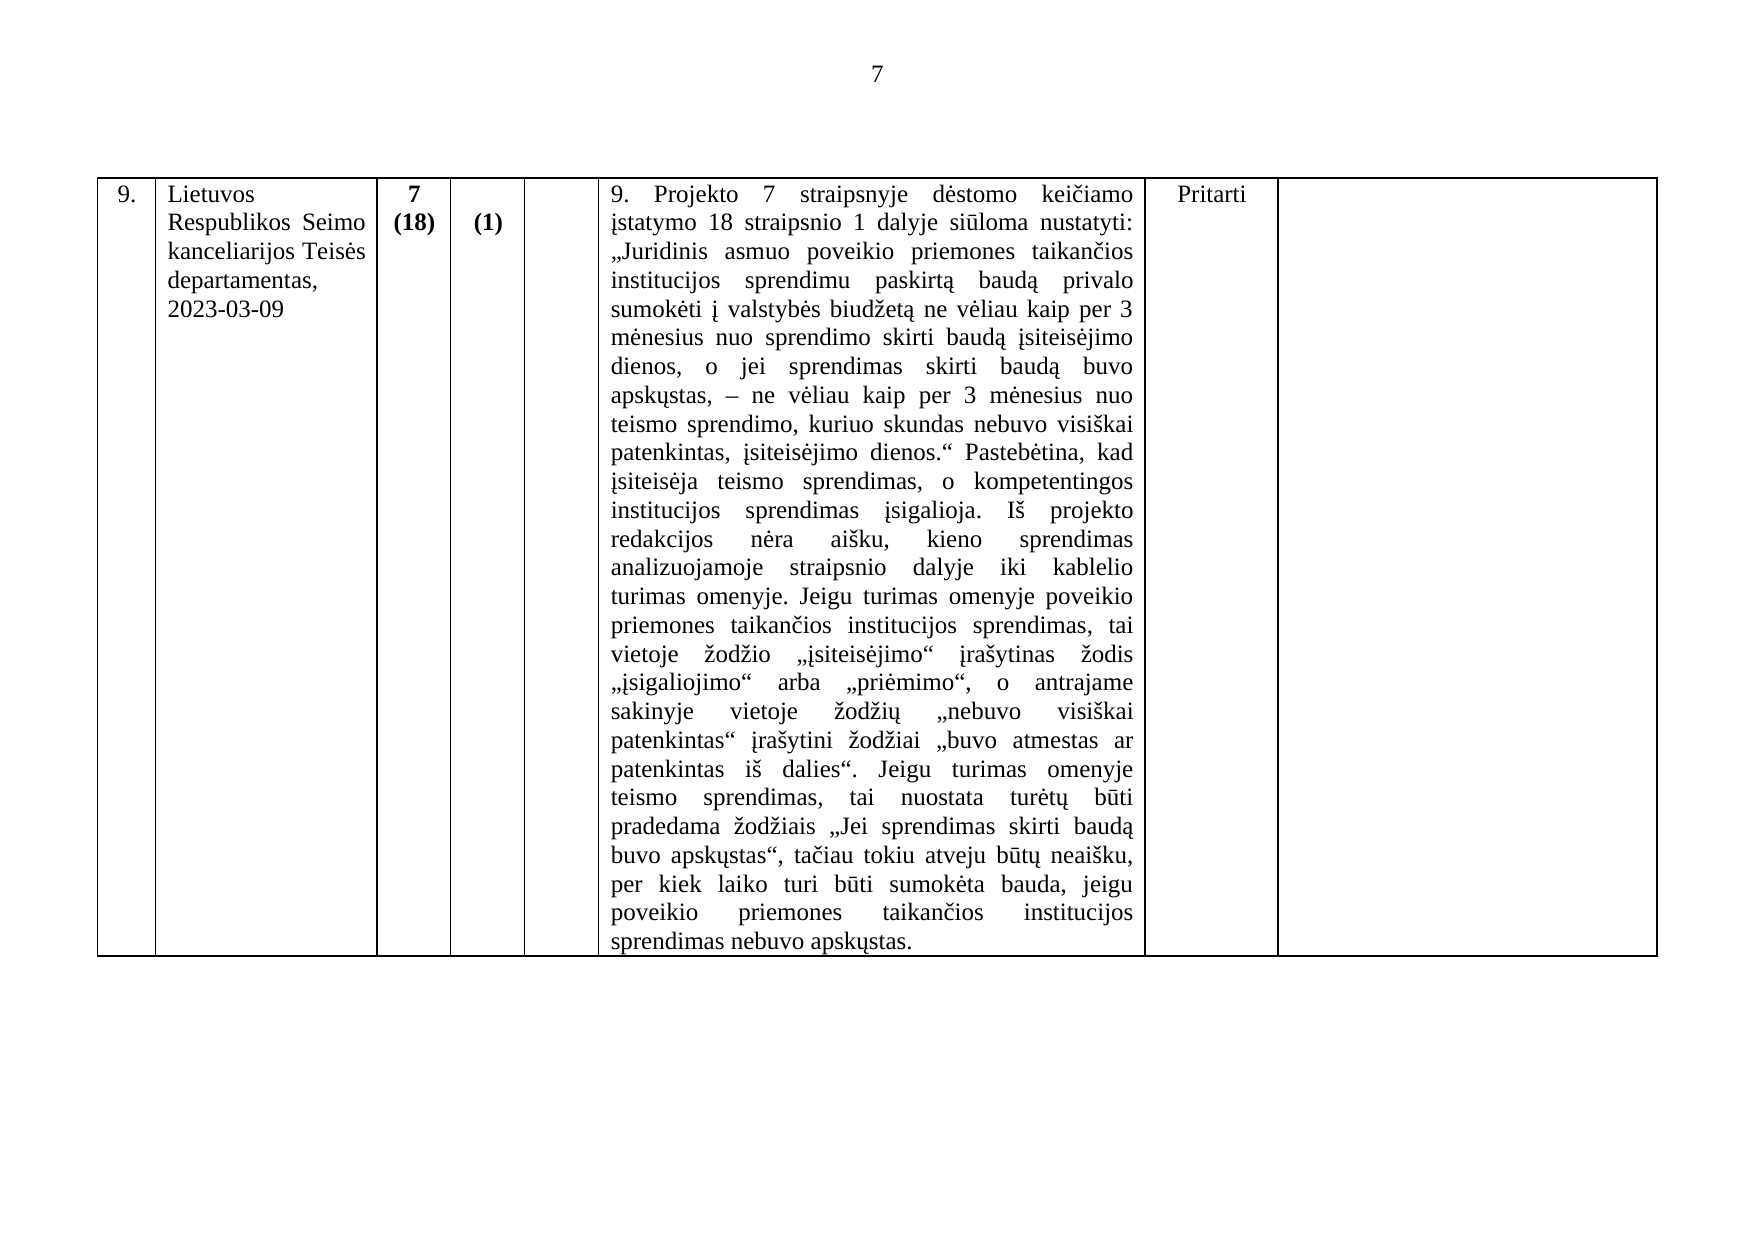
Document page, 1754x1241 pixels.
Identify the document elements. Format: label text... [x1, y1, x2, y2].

table_cell Pritarti [1146, 179, 1277, 955]
table_cell (1) [451, 179, 524, 955]
table_cell [525, 179, 598, 955]
table_cell 9. Projekto 7 straipsnyje dėstomo keičiamo įstatymo 18 straipsnio 1 dalyje siūloma nustatyti: „Juridinis asmuo poveikio priemones taikančios institucijos sprendimu paskirtą baudą privalo sumokėti į valstybės biudžetą ne vėliau kaip per 3 mėnesius nuo sprendimo skirti baudą įsiteisėjimo dienos, o jei sprendimas skirti baudą buvo apskųstas, – ne vėliau kaip per 3 mėnesius nuo teismo sprendimo, kuriuo skundas nebuvo visiškai patenkintas, įsiteisėjimo dienos.“ Pastebėtina, kad įsiteisėja teismo sprendimas, o kompetentingos institucijos sprendimas įsigalioja. Iš projekto redakcijos nėra aišku, kieno sprendimas analizuojamoje straipsnio dalyje iki kablelio turimas omenyje. Jeigu turimas omenyje poveikio priemones taikančios institucijos sprendimas, tai vietoje žodžio „įsiteisėjimo“ įrašytinas žodis „įsigaliojimo“ arba „priėmimo“, o antrajame sakinyje vietoje žodžių „nebuvo visiškai patenkintas“ įrašytini žodžiai „buvo atmestas ar patenkintas iš dalies“. Jeigu turimas omenyje teismo sprendimas, tai nuostata turėtų būti pradedama žodžiais „Jei sprendimas skirti baudą buvo apskųstas“, tačiau tokiu atveju būtų neaišku, per kiek laiko turi būti sumokėta bauda, jeigu poveikio priemones taikančios institucijos sprendimas nebuvo apskųstas. [599, 179, 1144, 955]
table_cell [1279, 179, 1656, 955]
table_cell Lietuvos Respublikos Seimo kanceliarijos Teisės departamentas, 2023-03-09 [156, 179, 376, 955]
table_cell 9. [98, 179, 155, 955]
table_cell 7 (18) [378, 179, 450, 955]
